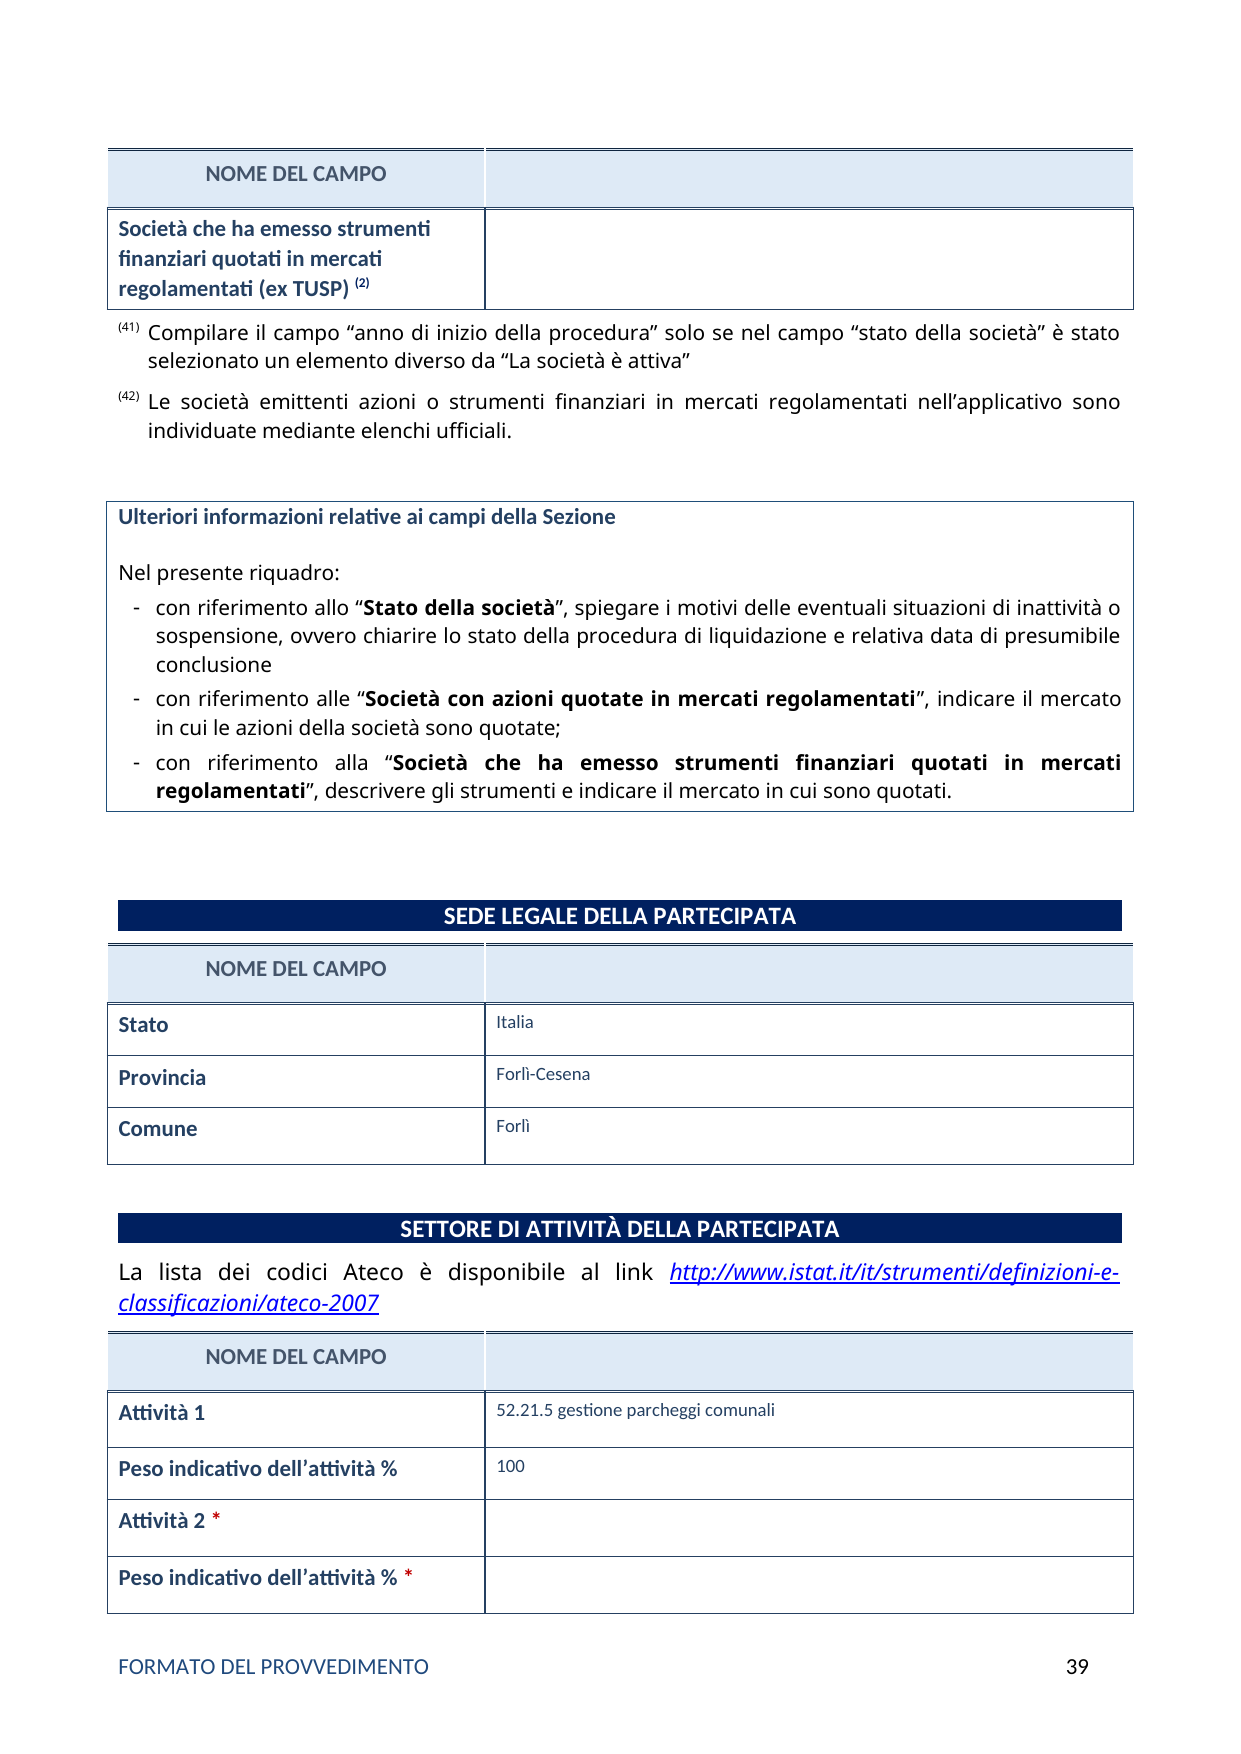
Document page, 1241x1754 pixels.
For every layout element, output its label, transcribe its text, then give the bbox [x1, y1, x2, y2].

table_cell Attività 2 * [108, 1500, 484, 1556]
table_cell [486, 1500, 1133, 1556]
table_cell Peso indicativo dell’attività % * [108, 1557, 484, 1613]
list Compilare il campo “anno di inizio della procedura” solo se nel campo “stato della società” è stato selezionato un elemento diverso da “La società è attiva” [118, 318, 1122, 375]
table_header NOME DEL CAMPO [108, 151, 484, 207]
table_cell [486, 1557, 1133, 1613]
table_cell 100 [486, 1448, 1133, 1499]
table_cell 52.21.5 gestione parcheggi comunali [486, 1393, 1133, 1447]
text SETTORE DI ATTIVITÀ DELLA PARTECIPATA [118, 1213, 1122, 1243]
text SEDE LEGALE DELLA PARTECIPATA [118, 900, 1122, 931]
text La lista dei codici Ateco è disponibile al link http://www.istat.it/it/strumenti/definizioni-e-classificazioni/ateco-2007 [118, 1256, 1122, 1318]
table_cell Società che ha emesso strumenti finanziari quotati in mercati regolamentati (ex TUSP) (2) [108, 210, 484, 309]
list Le società emittenti azioni o strumenti finanziari in mercati regolamentati nell’applicativo sono individuate mediante elenchi ufficiali. [118, 387, 1122, 444]
table_cell Italia [486, 1005, 1133, 1055]
table_header [486, 1334, 1133, 1390]
table_header [486, 151, 1133, 207]
table_cell Forlì [486, 1108, 1133, 1164]
table_cell Comune [108, 1108, 484, 1164]
table_header NOME DEL CAMPO [108, 1334, 484, 1390]
table_cell Stato [108, 1005, 484, 1055]
table_cell Provincia [108, 1056, 484, 1107]
table_header Ulteriori informazioni relative ai campi della Sezione Nel presente riquadro: con riferimento allo “Stato della società”, spiegare i motivi delle eventuali situazioni di inattività o sospensione, ovvero chiarire lo stato della procedura di liquidazione e relativa data di presumibile conclusione con riferimento alle “Società con azioni quotate in mercati regolamentati”, indicare il mercato in cui le azioni della società sono quotate; con riferimento alla “Società che ha emesso strumenti finanziari quotati in mercati regolamentati”, descrivere gli strumenti e indicare il mercato in cui sono quotati. [107, 502, 1133, 811]
table_cell Peso indicativo dell’attività % [108, 1448, 484, 1499]
table_cell Forlì-Cesena [486, 1056, 1133, 1107]
table_header NOME DEL CAMPO [108, 946, 484, 1002]
table_header [486, 946, 1133, 1002]
table_cell Attività 1 [108, 1393, 484, 1447]
table_cell [486, 210, 1133, 309]
